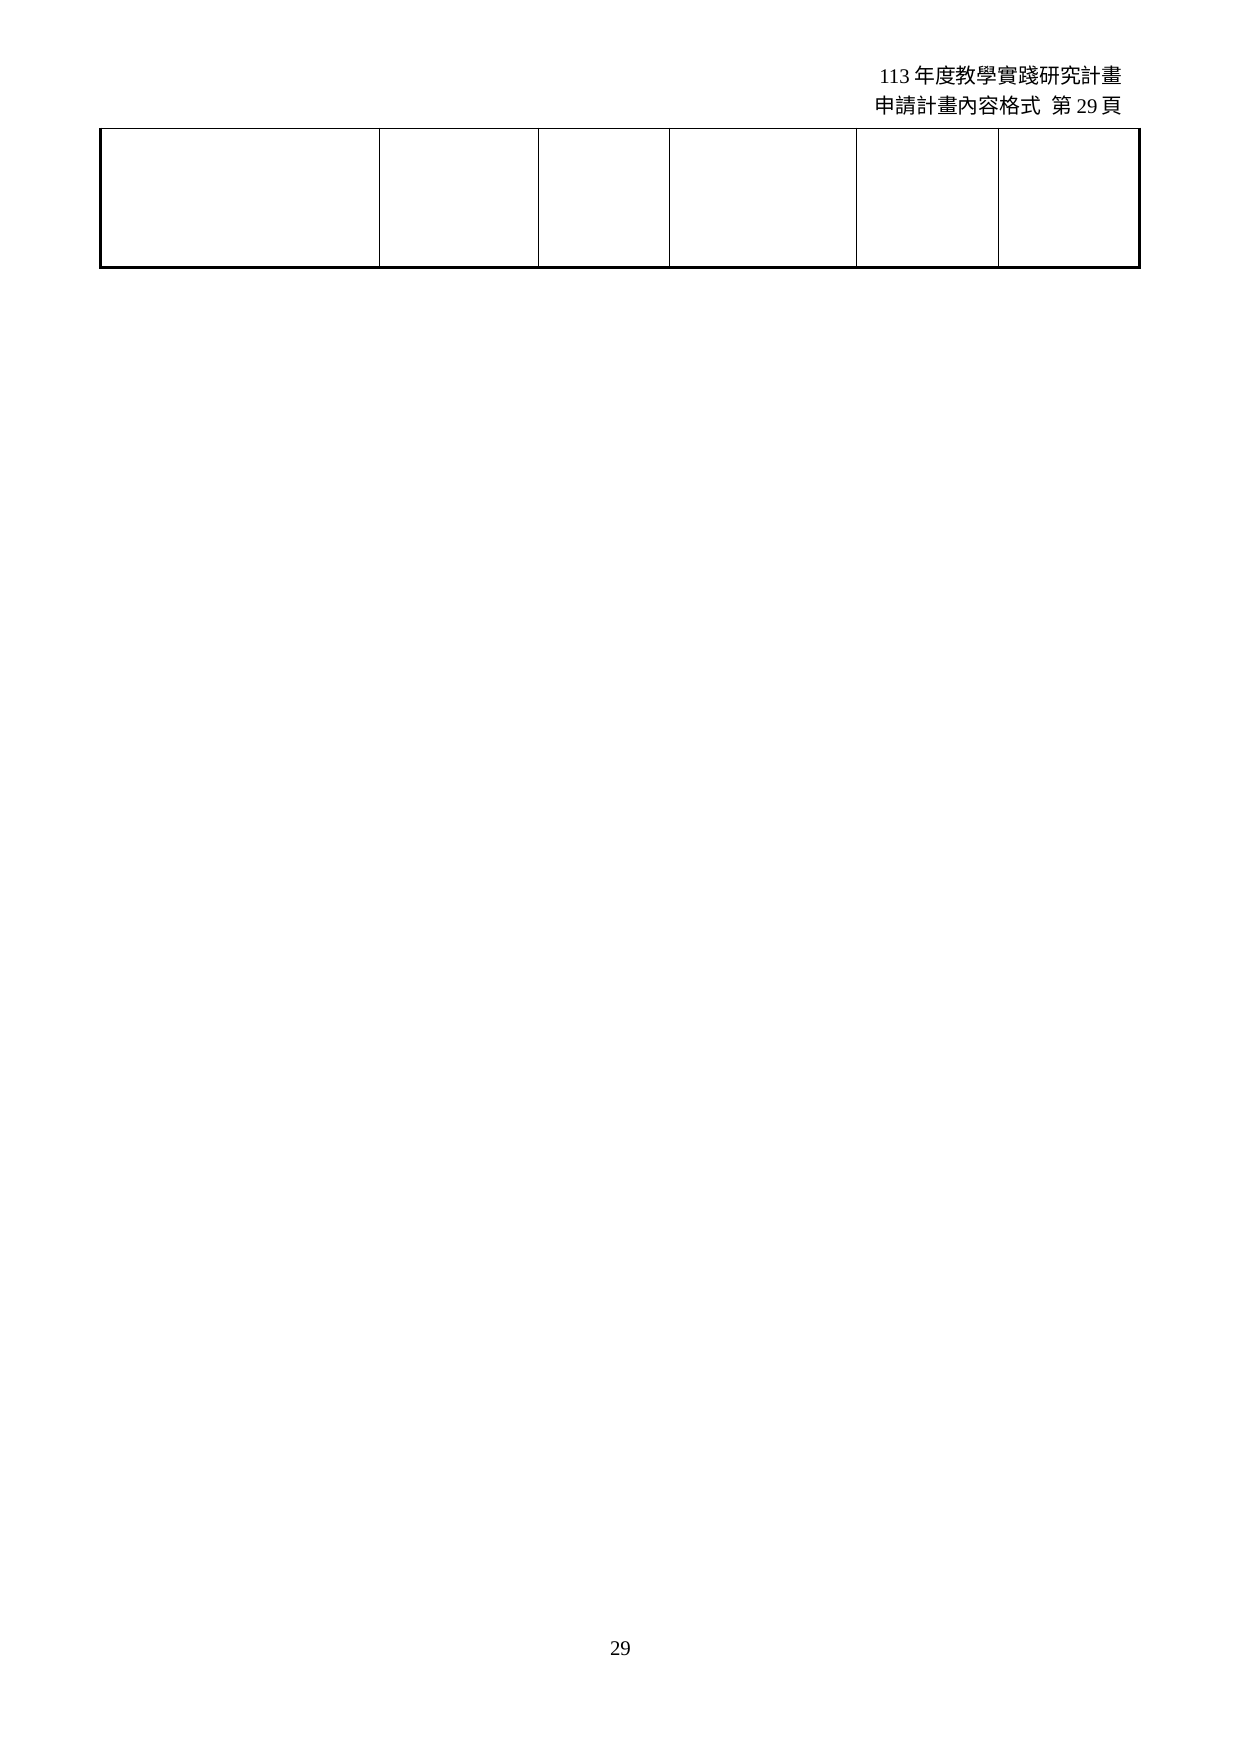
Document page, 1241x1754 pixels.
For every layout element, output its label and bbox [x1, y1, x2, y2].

table_cell [857, 129, 998, 266]
table_cell [539, 129, 669, 266]
table_cell [670, 129, 856, 266]
table_cell [380, 129, 538, 266]
table_cell [999, 129, 1138, 266]
table_cell [102, 129, 379, 266]
